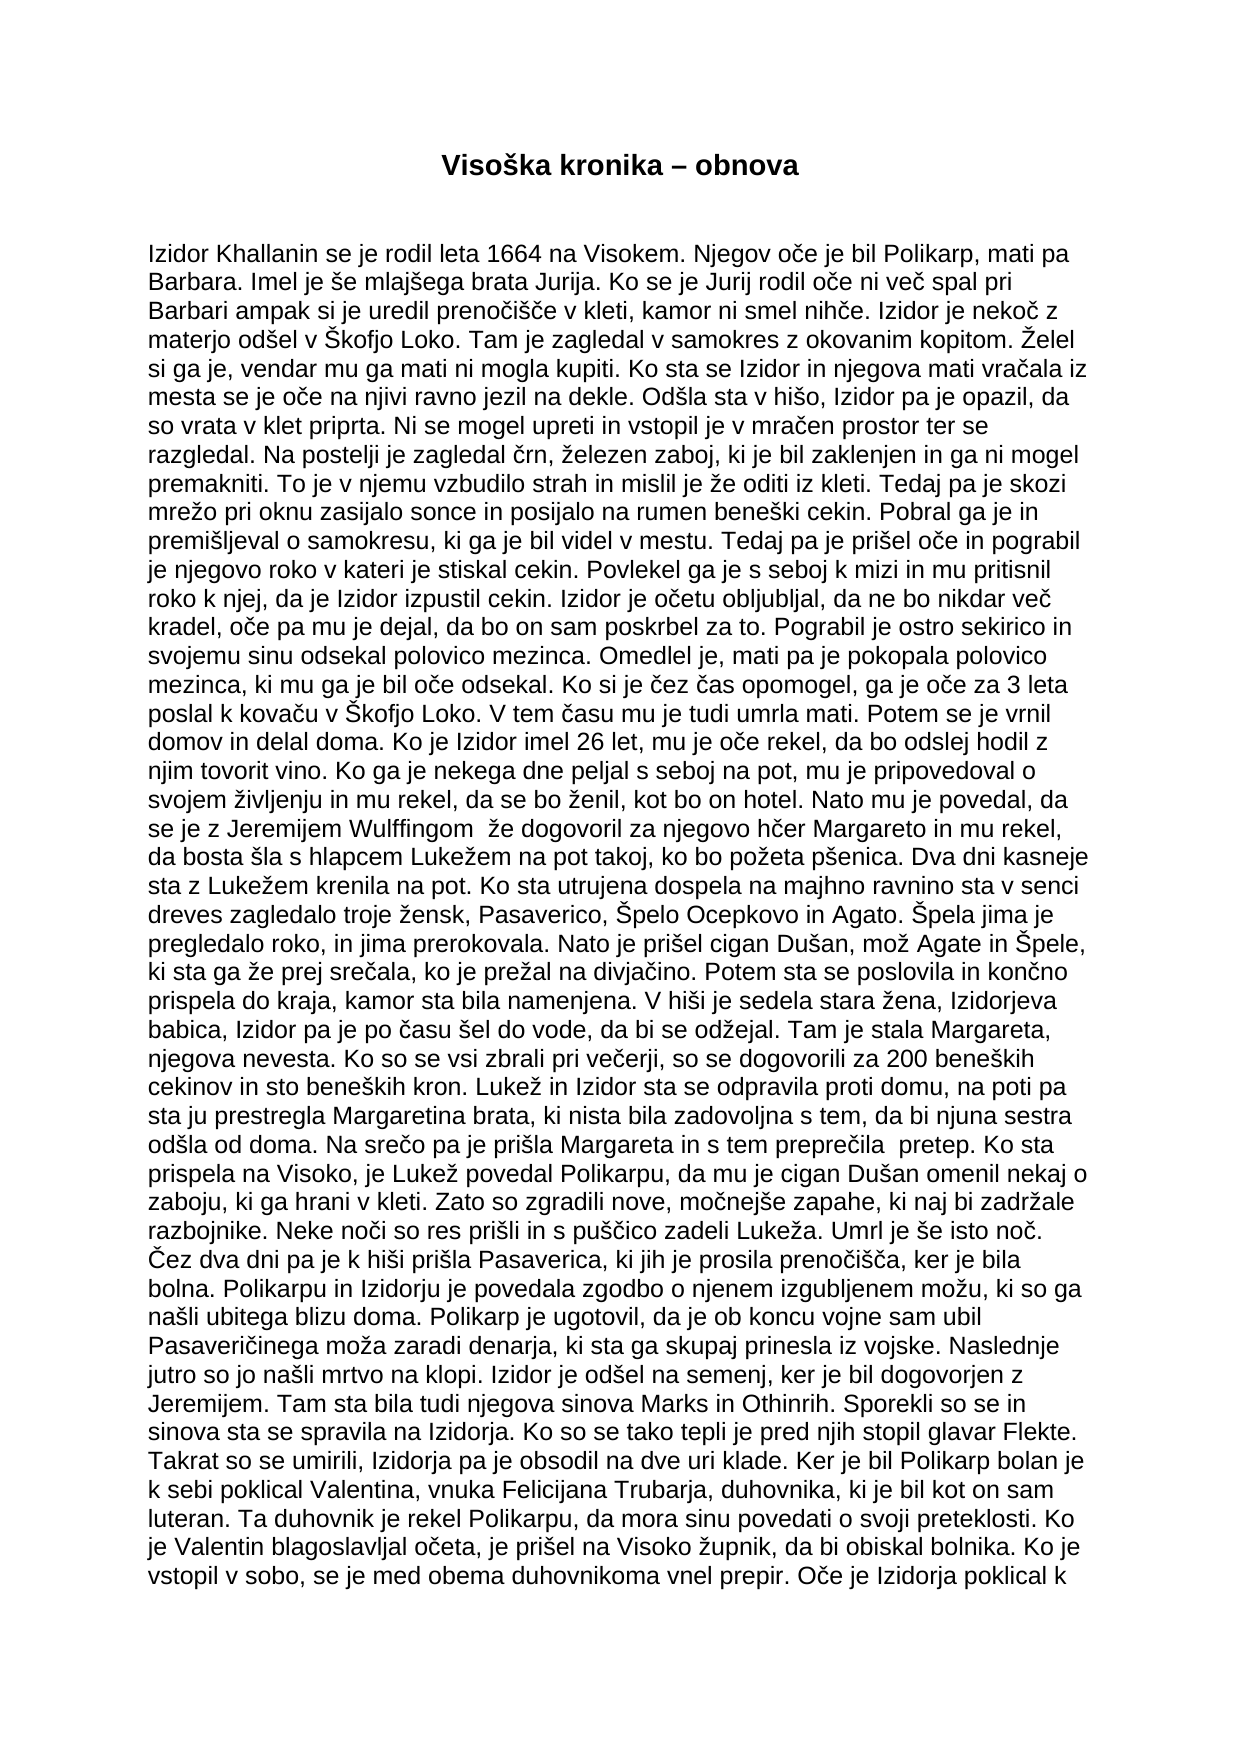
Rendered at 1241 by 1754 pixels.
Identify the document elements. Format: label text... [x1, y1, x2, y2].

text Izidor Khallanin se je rodil leta 1664 na Visokem. Njegov oče je bil Polikarp, mati pa Barbara. Imel je še mlajšega brata Jurija. Ko se je Jurij rodil oče ni več spal pri Barbari ampak si je uredil prenočišče v kleti, kamor ni smel nihče. Izidor je nekoč z materjo odšel v Škofjo Loko. Tam je zagledal v samokres z okovanim kopitom. Želel si ga je, vendar mu ga mati ni mogla kupiti. Ko sta se Izidor in njegova mati vračala iz mesta se je oče na njivi ravno jezil na dekle. Odšla sta v hišo, Izidor pa je opazil, da so vrata v klet priprta. Ni se mogel upreti in vstopil je v mračen prostor ter se razgledal. Na postelji je zagledal črn, železen zaboj, ki je bil zaklenjen in ga ni mogel premakniti. To je v njemu vzbudilo strah in mislil je že oditi iz kleti. Tedaj pa je skozi mrežo pri oknu zasijalo sonce in posijalo na rumen beneški cekin. Pobral ga je in premišljeval o samokresu, ki ga je bil videl v mestu. Tedaj pa je prišel oče in pograbil je njegovo roko v kateri je stiskal cekin. Povlekel ga je s seboj k mizi in mu pritisnil roko k njej, da je Izidor izpustil cekin. Izidor je očetu obljubljal, da ne bo nikdar več kradel, oče pa mu je dejal, da bo on sam poskrbel za to. Pograbil je ostro sekirico in svojemu sinu odsekal polovico mezinca. Omedlel je, mati pa je pokopala polovico mezinca, ki mu ga je bil oče odsekal. Ko si je čez čas opomogel, ga je oče za 3 leta poslal k kovaču v Škofjo Loko. V tem času mu je tudi umrla mati. Potem se je vrnil domov in delal doma. Ko je Izidor imel 26 let, mu je oče rekel, da bo odslej hodil z njim tovorit vino. Ko ga je nekega dne peljal s seboj na pot, mu je pripovedoval o svojem življenju in mu rekel, da se bo ženil, kot bo on hotel. Nato mu je povedal, da se je z Jeremijem Wulffingom že dogovoril za njegovo hčer Margareto in mu rekel, da bosta šla s hlapcem Lukežem na pot takoj, ko bo požeta pšenica. Dva dni kasneje sta z Lukežem krenila na pot. Ko sta utrujena dospela na majhno ravnino sta v senci dreves zagledalo troje žensk, Pasaverico, Špelo Ocepkovo in Agato. Špela jima je pregledalo roko, in jima prerokovala. Nato je prišel cigan Dušan, mož Agate in Špele, ki sta ga že prej srečala, ko je prežal na divjačino. Potem sta se poslovila in končno prispela do kraja, kamor sta bila namenjena. V hiši je sedela stara žena, Izidorjeva babica, Izidor pa je po času šel do vode, da bi se odžejal. Tam je stala Margareta, njegova nevesta. Ko so se vsi zbrali pri večerji, so se dogovorili za 200 beneških cekinov in sto beneških kron. Lukež in Izidor sta se odpravila proti domu, na poti pa sta ju prestregla Margaretina brata, ki nista bila zadovoljna s tem, da bi njuna sestra odšla od doma. Na srečo pa je prišla Margareta in s tem preprečila pretep. Ko sta prispela na Visoko, je Lukež povedal Polikarpu, da mu je cigan Dušan omenil nekaj o zaboju, ki ga hrani v kleti. Zato so zgradili nove, močnejše zapahe, ki naj bi zadržale razbojnike. Neke noči so res prišli in s puščico zadeli Lukeža. Umrl je še isto noč. Čez dva dni pa je k hiši prišla Pasaverica, ki jih je prosila prenočišča, ker je bila bolna. Polikarpu in Izidorju je povedala zgodbo o njenem izgubljenem možu, ki so ga našli ubitega blizu doma. Polikarp je ugotovil, da je ob koncu vojne sam ubil Pasaveričinega moža zaradi denarja, ki sta ga skupaj prinesla iz vojske. Naslednje jutro so jo našli mrtvo na klopi. Izidor je odšel na semenj, ker je bil dogovorjen z Jeremijem. Tam sta bila tudi njegova sinova Marks in Othinrih. Sporekli so se in sinova sta se spravila na Izidorja. Ko so se tako tepli je pred njih stopil glavar Flekte. Takrat so se umirili, Izidorja pa je obsodil na dve uri klade. Ker je bil Polikarp bolan je k sebi poklical Valentina, vnuka Felicijana Trubarja, duhovnika, ki je bil kot on sam luteran. Ta duhovnik je rekel Polikarpu, da mora sinu povedati o svoji preteklosti. Ko je Valentin blagoslavljal očeta, je prišel na Visoko župnik, da bi obiskal bolnika. Ko je vstopil v sobo, se je med obema duhovnikoma vnel prepir. Oče je Izidorja poklical k [148, 239, 1093, 1590]
text Visoška kronika – obnova [148, 148, 1093, 181]
